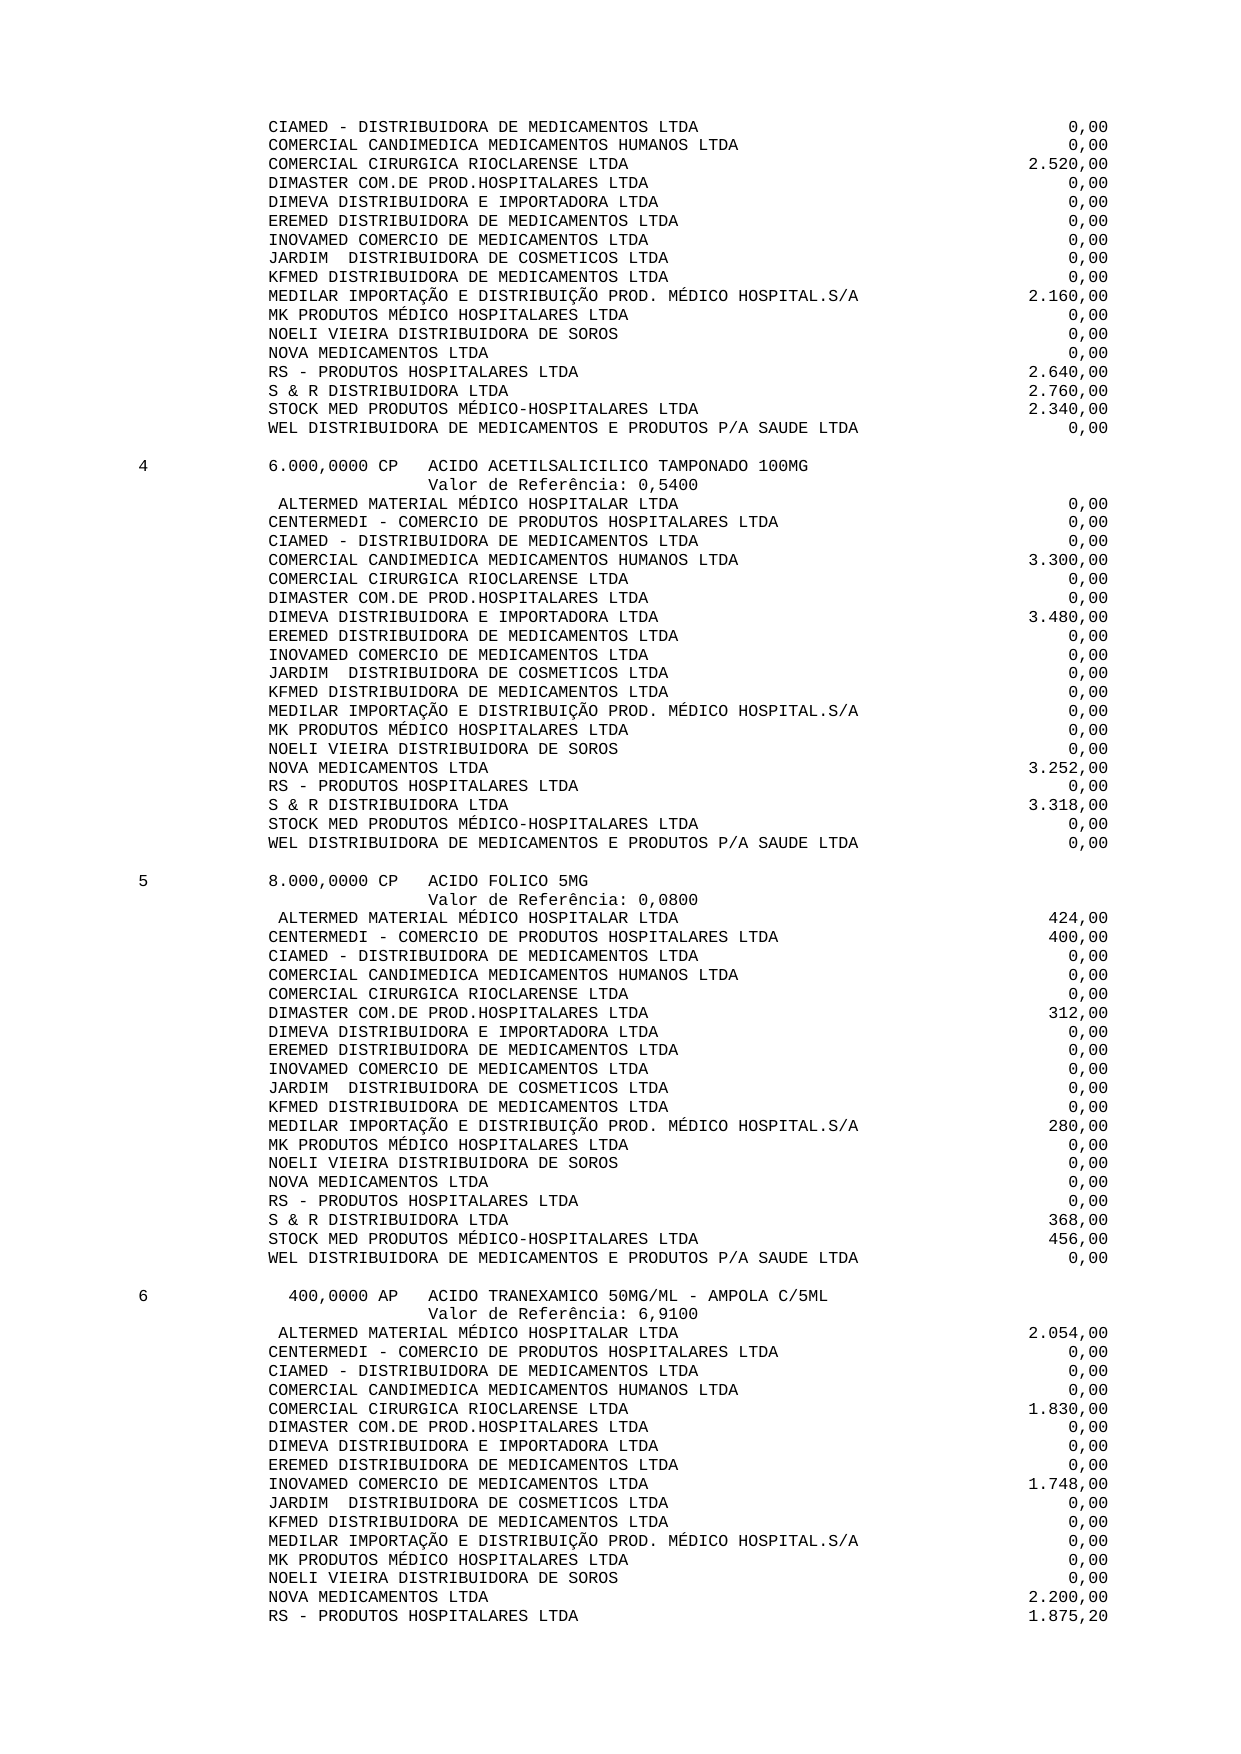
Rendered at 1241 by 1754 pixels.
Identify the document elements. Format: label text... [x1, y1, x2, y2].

text CIAMED - DISTRIBUIDORA DE MEDICAMENTOS LTDA 0,00 COMERCIAL CANDIMEDICA MEDICAMENTOS HUMANOS LTDA 0,00 COMERCIAL CIRURGICA RIOCLARENSE LTDA 2.520,00 DIMASTER COM.DE PROD.HOSPITALARES LTDA 0,00 DIMEVA DISTRIBUIDORA E IMPORTADORA LTDA 0,00 EREMED DISTRIBUIDORA DE MEDICAMENTOS LTDA 0,00 INOVAMED COMERCIO DE MEDICAMENTOS LTDA 0,00 JARDIM DISTRIBUIDORA DE COSMETICOS LTDA 0,00 KFMED DISTRIBUIDORA DE MEDICAMENTOS LTDA 0,00 MEDILAR IMPORTAÇÃO E DISTRIBUIÇÃO PROD. MÉDICO HOSPITAL.S/A 2.160,00 MK PRODUTOS MÉDICO HOSPITALARES LTDA 0,00 NOELI VIEIRA DISTRIBUIDORA DE SOROS 0,00 NOVA MEDICAMENTOS LTDA 0,00 RS - PRODUTOS HOSPITALARES LTDA 2.640,00 S & R DISTRIBUIDORA LTDA 2.760,00 STOCK MED PRODUTOS MÉDICO-HOSPITALARES LTDA 2.340,00 WEL DISTRIBUIDORA DE MEDICAMENTOS E PRODUTOS P/A SAUDE LTDA 0,00 4 6.000,0000 CP ACIDO ACETILSALICILICO TAMPONADO 100MG Valor de Referência: 0,5400 ALTERMED MATERIAL MÉDICO HOSPITALAR LTDA 0,00 CENTERMEDI - COMERCIO DE PRODUTOS HOSPITALARES LTDA 0,00 CIAMED - DISTRIBUIDORA DE MEDICAMENTOS LTDA 0,00 COMERCIAL CANDIMEDICA MEDICAMENTOS HUMANOS LTDA 3.300,00 COMERCIAL CIRURGICA RIOCLARENSE LTDA 0,00 DIMASTER COM.DE PROD.HOSPITALARES LTDA 0,00 DIMEVA DISTRIBUIDORA E IMPORTADORA LTDA 3.480,00 EREMED DISTRIBUIDORA DE MEDICAMENTOS LTDA 0,00 INOVAMED COMERCIO DE MEDICAMENTOS LTDA 0,00 JARDIM DISTRIBUIDORA DE COSMETICOS LTDA 0,00 KFMED DISTRIBUIDORA DE MEDICAMENTOS LTDA 0,00 MEDILAR IMPORTAÇÃO E DISTRIBUIÇÃO PROD. MÉDICO HOSPITAL.S/A 0,00 MK PRODUTOS MÉDICO HOSPITALARES LTDA 0,00 NOELI VIEIRA DISTRIBUIDORA DE SOROS 0,00 NOVA MEDICAMENTOS LTDA 3.252,00 RS - PRODUTOS HOSPITALARES LTDA 0,00 S & R DISTRIBUIDORA LTDA 3.318,00 STOCK MED PRODUTOS MÉDICO-HOSPITALARES LTDA 0,00 WEL DISTRIBUIDORA DE MEDICAMENTOS E PRODUTOS P/A SAUDE LTDA 0,00 5 8.000,0000 CP ACIDO FOLICO 5MG Valor de Referência: 0,0800 ALTERMED MATERIAL MÉDICO HOSPITALAR LTDA 424,00 CENTERMEDI - COMERCIO DE PRODUTOS HOSPITALARES LTDA 400,00 CIAMED - DISTRIBUIDORA DE MEDICAMENTOS LTDA 0,00 COMERCIAL CANDIMEDICA MEDICAMENTOS HUMANOS LTDA 0,00 COMERCIAL CIRURGICA RIOCLARENSE LTDA 0,00 DIMASTER COM.DE PROD.HOSPITALARES LTDA 312,00 DIMEVA DISTRIBUIDORA E IMPORTADORA LTDA 0,00 EREMED DISTRIBUIDORA DE MEDICAMENTOS LTDA 0,00 INOVAMED COMERCIO DE MEDICAMENTOS LTDA 0,00 JARDIM DISTRIBUIDORA DE COSMETICOS LTDA 0,00 KFMED DISTRIBUIDORA DE MEDICAMENTOS LTDA 0,00 MEDILAR IMPORTAÇÃO E DISTRIBUIÇÃO PROD. MÉDICO HOSPITAL.S/A 280,00 MK PRODUTOS MÉDICO HOSPITALARES LTDA 0,00 NOELI VIEIRA DISTRIBUIDORA DE SOROS 0,00 NOVA MEDICAMENTOS LTDA 0,00 RS - PRODUTOS HOSPITALARES LTDA 0,00 S & R DISTRIBUIDORA LTDA 368,00 STOCK MED PRODUTOS MÉDICO-HOSPITALARES LTDA 456,00 WEL DISTRIBUIDORA DE MEDICAMENTOS E PRODUTOS P/A SAUDE LTDA 0,00 6 400,0000 AP ACIDO TRANEXAMICO 50MG/ML - AMPOLA C/5ML Valor de Referência: 6,9100 ALTERMED MATERIAL MÉDICO HOSPITALAR LTDA 2.054,00 CENTERMEDI - COMERCIO DE PRODUTOS HOSPITALARES LTDA 0,00 CIAMED - DISTRIBUIDORA DE MEDICAMENTOS LTDA 0,00 COMERCIAL CANDIMEDICA MEDICAMENTOS HUMANOS LTDA 0,00 COMERCIAL CIRURGICA RIOCLARENSE LTDA 1.830,00 DIMASTER COM.DE PROD.HOSPITALARES LTDA 0,00 DIMEVA DISTRIBUIDORA E IMPORTADORA LTDA 0,00 EREMED DISTRIBUIDORA DE MEDICAMENTOS LTDA 0,00 INOVAMED COMERCIO DE MEDICAMENTOS LTDA 1.748,00 JARDIM DISTRIBUIDORA DE COSMETICOS LTDA 0,00 KFMED DISTRIBUIDORA DE MEDICAMENTOS LTDA 0,00 MEDILAR IMPORTAÇÃO E DISTRIBUIÇÃO PROD. MÉDICO HOSPITAL.S/A 0,00 MK PRODUTOS MÉDICO HOSPITALARES LTDA 0,00 NOELI VIEIRA DISTRIBUIDORA DE SOROS 0,00 NOVA MEDICAMENTOS LTDA 2.200,00 RS - PRODUTOS HOSPITALARES LTDA 1.875,20 [118, 118, 1122, 1626]
